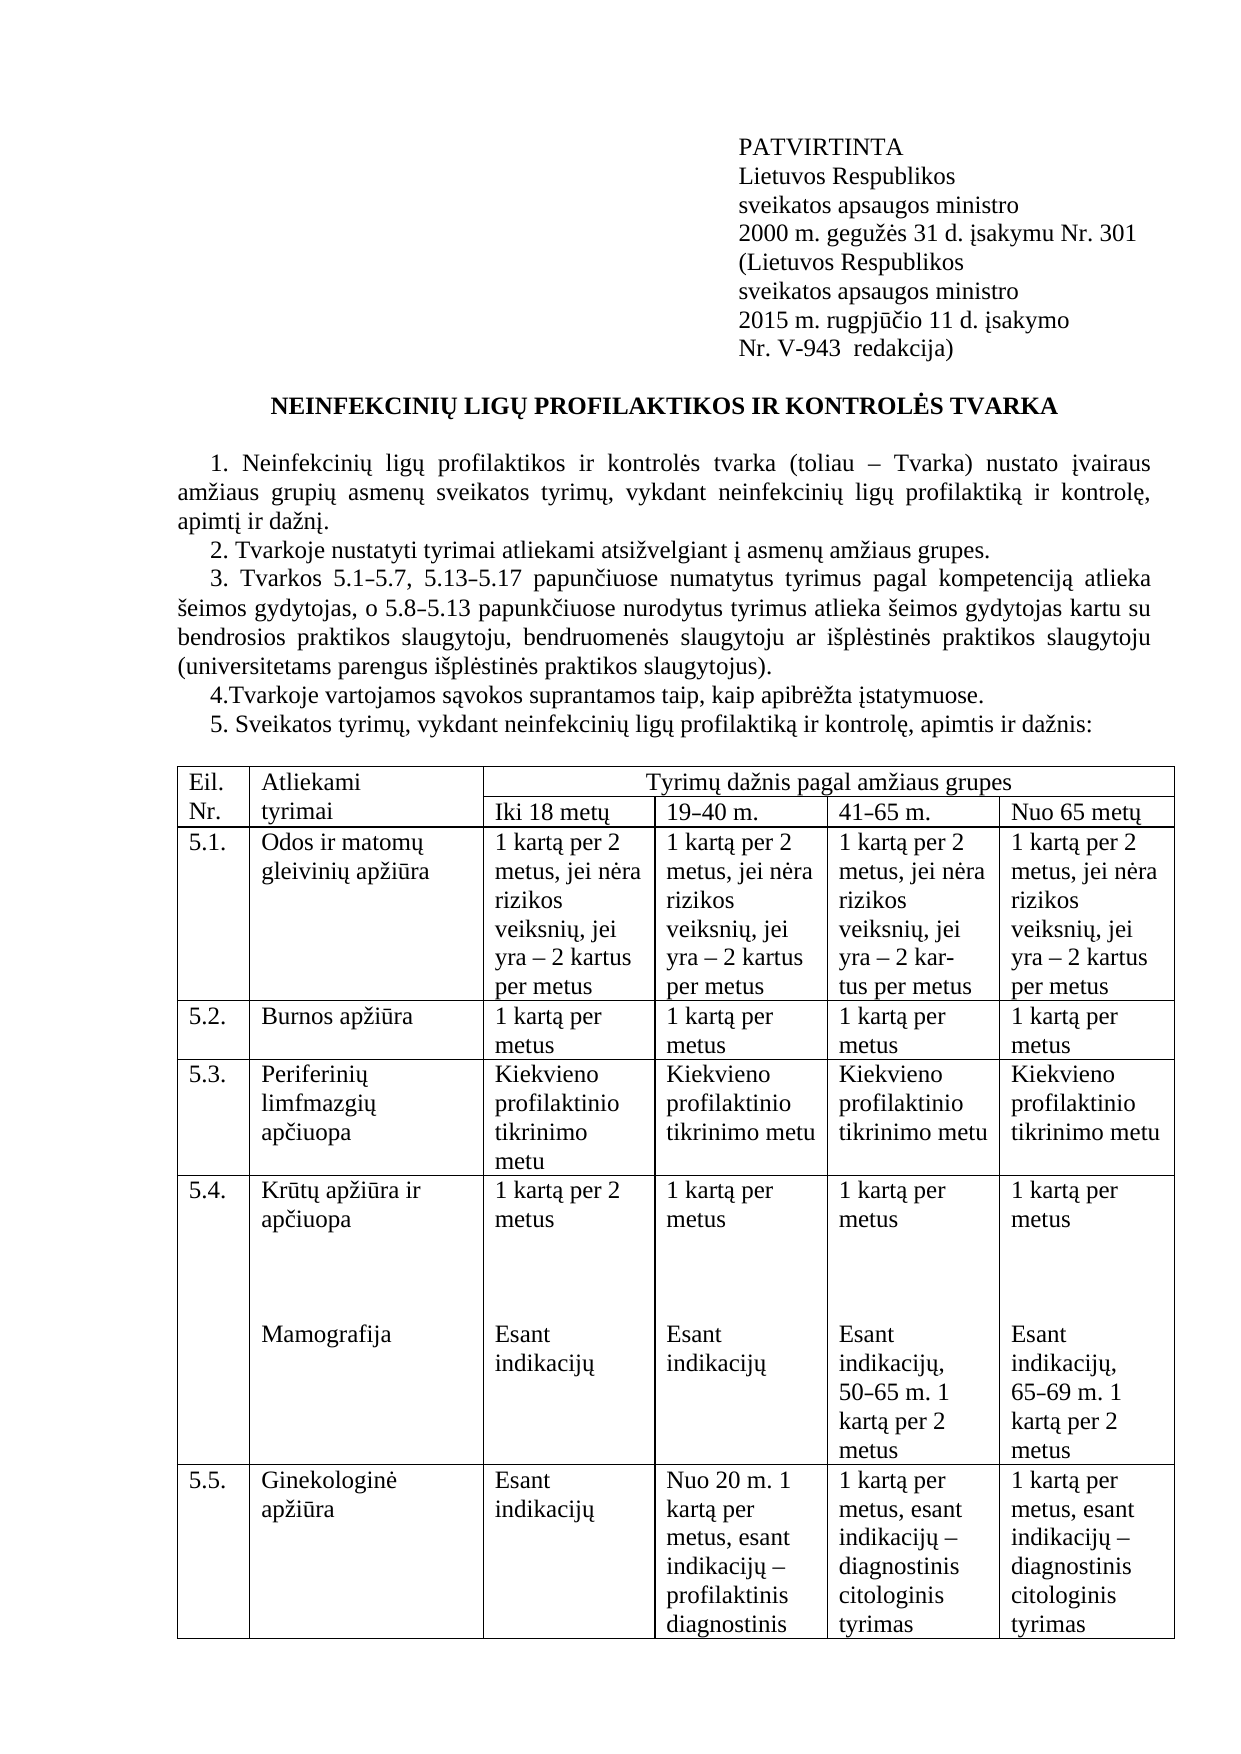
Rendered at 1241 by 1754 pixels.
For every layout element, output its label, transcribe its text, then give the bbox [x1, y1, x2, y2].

table_cell Nuo 20 m. 1 kartą per metus, esant indikacijų – profilaktinis diagnostinis [656, 1465, 827, 1637]
table_cell 5.3. [178, 1060, 249, 1174]
table_cell 1 kartą per metus, esant indikacijų – diagnostinis citologinis tyrimas [828, 1465, 999, 1637]
table_header Atliekami tyrimai [250, 767, 483, 826]
text 3. Tvarkos 5.1–5.7, 5.13–5.17 papunčiuose numatytus tyrimus pagal kompetenciją atlieka šeimos gydytojas, o 5.8–5.13 papunkčiuose nurodytus tyrimus atlieka šeimos gydytojas kartu su bendrosios praktikos slaugytoju, bendruomenės slaugytoju ar išplėstinės praktikos slaugytoju (universitetams parengus išplėstinės praktikos slaugytojus). [177, 563, 1152, 680]
table_cell Periferinių limfmazgių apčiuopa [250, 1060, 483, 1174]
table_cell Odos ir matomų gleivinių apžiūra [250, 828, 483, 1000]
text NEINFEKCINIŲ LIGŲ PROFILAKTIKOS IR KONTROLĖS TVARKA [177, 391, 1152, 420]
table_cell Iki 18 metų [484, 797, 654, 826]
table_cell 1 kartą per 2 metus, jei nėra rizikos veiksnių, jei yra – 2 kar- tus per metus [828, 828, 999, 1000]
table_cell Nuo 65 metų [1000, 797, 1174, 826]
table_cell 5.1. [178, 828, 249, 1000]
table_cell Esant indikacijų [484, 1465, 654, 1637]
text sveikatos apsaugos ministro [177, 276, 1152, 305]
text Lietuvos Respublikos [177, 161, 1152, 190]
table_cell Kiekvieno profilaktinio tikrinimo metu [828, 1060, 999, 1174]
text Nr. V-943 redakcija) [177, 333, 1152, 362]
table_cell 1 kartą per 2 metus, jei nėra rizikos veiksnių, jei yra – 2 kartus per metus [656, 828, 827, 1000]
table_cell 1 kartą per metus [484, 1001, 654, 1058]
table_cell 1 kartą per 2 metus, jei nėra rizikos veiksnių, jei yra – 2 kartus per metus [1000, 828, 1174, 1000]
text sveikatos apsaugos ministro [177, 190, 1152, 218]
table_cell 1 kartą per 2 metus Esant indikacijų [484, 1176, 654, 1464]
table_cell Burnos apžiūra [250, 1001, 483, 1058]
table_cell 5.5. [178, 1465, 249, 1637]
table_cell 1 kartą per 2 metus, jei nėra rizikos veiksnių, jei yra – 2 kartus per metus [484, 828, 654, 1000]
table_cell 1 kartą per metus [1000, 1001, 1174, 1058]
table_cell 19–40 m. [656, 797, 827, 826]
table_cell Ginekologinė apžiūra [250, 1465, 483, 1637]
table_header Tyrimų dažnis pagal amžiaus grupes [484, 767, 1174, 796]
text (Lietuvos Respublikos [177, 247, 1152, 276]
table_cell 1 kartą per metus [828, 1001, 999, 1058]
table_cell 1 kartą per metus [656, 1001, 827, 1058]
text 2. Tvarkoje nustatyti tyrimai atliekami atsižvelgiant į asmenų amžiaus grupes. [177, 535, 1152, 563]
text 4.Tvarkoje vartojamos sąvokos suprantamos taip, kaip apibrėžta įstatymuose. [177, 680, 1152, 709]
table_cell Kiekvieno profilaktinio tikrinimo metu [484, 1060, 654, 1174]
table_cell 1 kartą per metus Esant indikacijų [656, 1176, 827, 1464]
table_cell 1 kartą per metus Esant indikacijų, 65–69 m. 1 kartą per 2 metus [1000, 1176, 1174, 1464]
table_cell 1 kartą per metus Esant indikacijų, 50–65 m. 1 kartą per 2 metus [828, 1176, 999, 1464]
table_cell Krūtų apžiūra ir apčiuopa Mamografija [250, 1176, 483, 1464]
text 2000 m. gegužės 31 d. įsakymu Nr. 301 [177, 218, 1152, 247]
table_cell Kiekvieno profilaktinio tikrinimo metu [1000, 1060, 1174, 1174]
table_cell 41–65 m. [828, 797, 999, 826]
text 2015 m. rugpjūčio 11 d. įsakymo [177, 305, 1152, 333]
table_cell 5.2. [178, 1001, 249, 1058]
text 5. Sveikatos tyrimų, vykdant neinfekcinių ligų profilaktiką ir kontrolę, apimtis ir dažnis: [177, 709, 1152, 737]
table_cell Kiekvieno profilaktinio tikrinimo metu [656, 1060, 827, 1174]
text PATVIRTINTA [177, 132, 1152, 161]
text 1. Neinfekcinių ligų profilaktikos ir kontrolės tvarka (toliau – Tvarka) nustato įvairaus amžiaus grupių asmenų sveikatos tyrimų, vykdant neinfekcinių ligų profilaktiką ir kontrolę, apimtį ir dažnį. [177, 448, 1152, 535]
table_cell 5.4. [178, 1176, 249, 1464]
table_cell 1 kartą per metus, esant indikacijų – diagnostinis citologinis tyrimas [1000, 1465, 1174, 1637]
table_header Eil. Nr. [178, 767, 249, 826]
